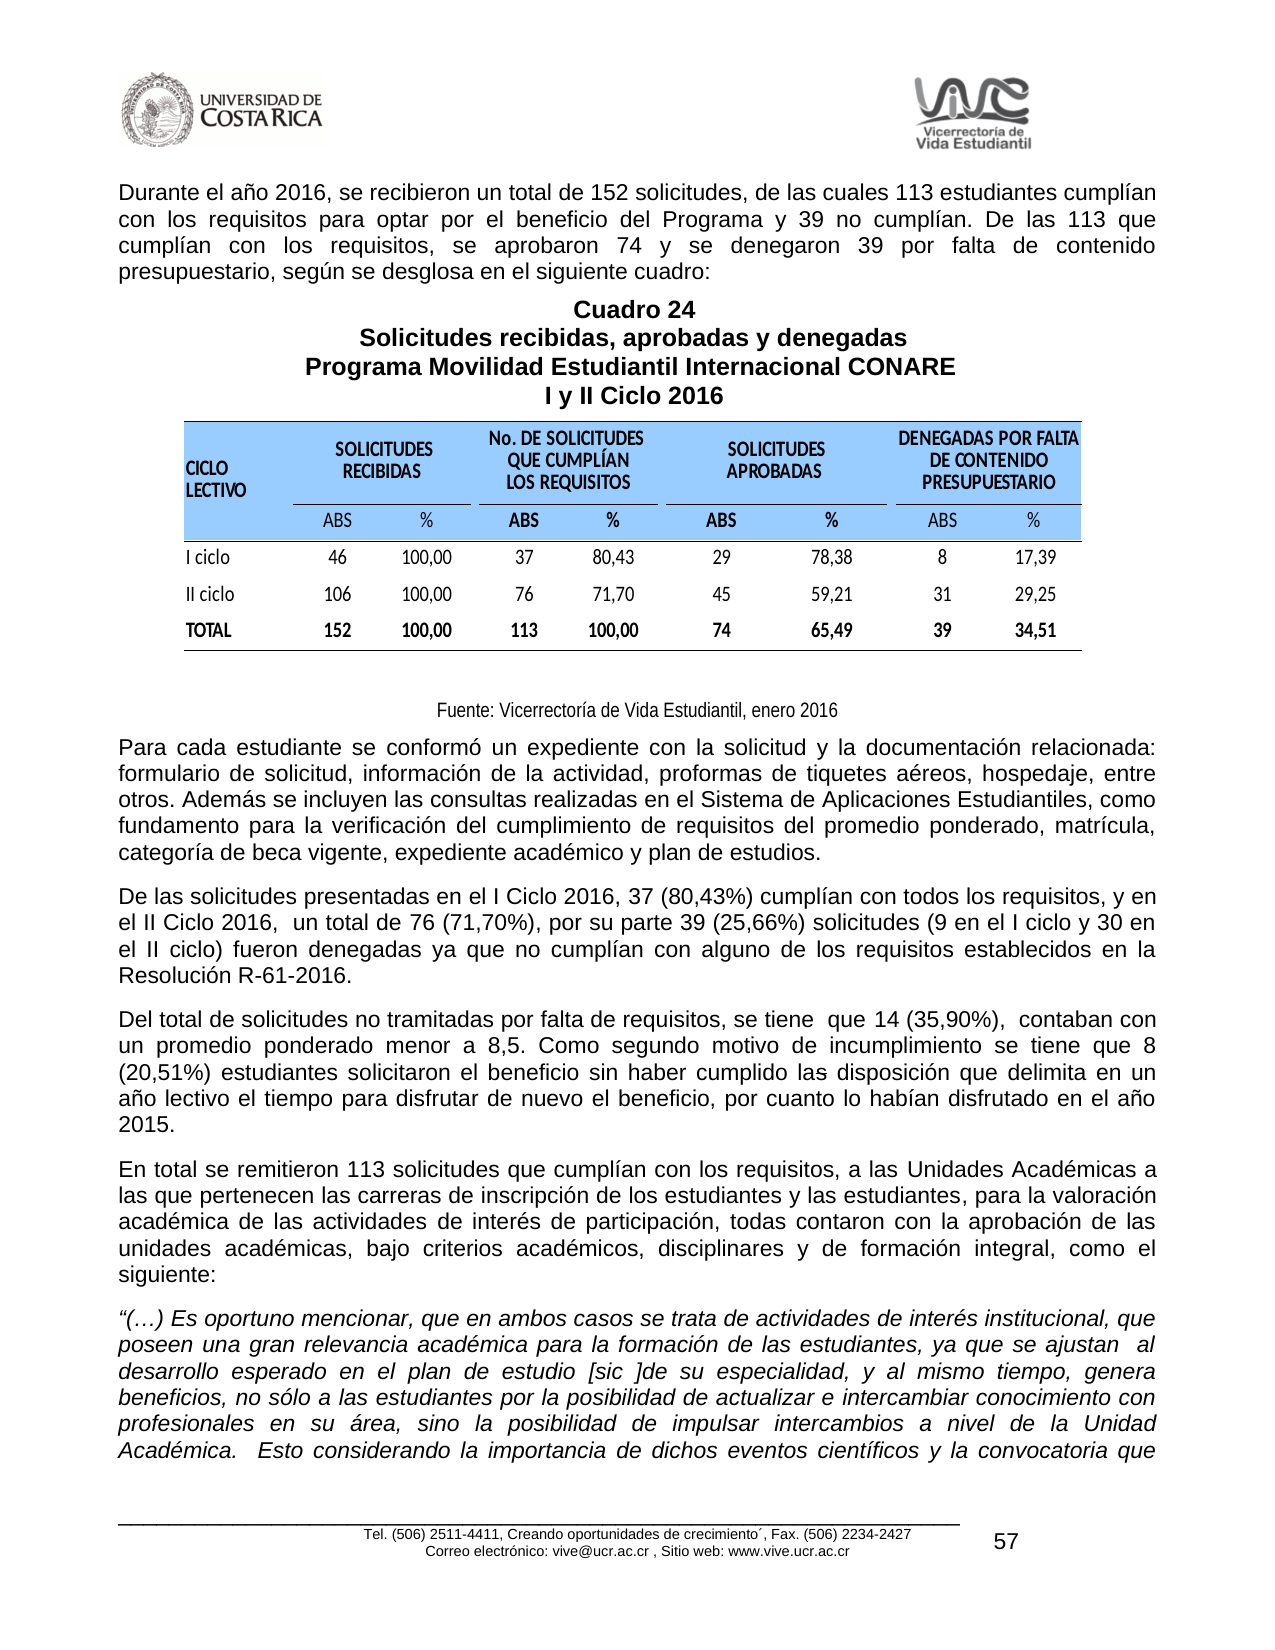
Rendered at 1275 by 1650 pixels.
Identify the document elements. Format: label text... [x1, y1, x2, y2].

text I y II Ciclo 2016 [155, 381, 1119, 409]
text “(…) Es oportuno mencionar, que en ambos casos se trata de actividades de interés institucional, que poseen una gran relevancia académica para la formación de las estudiantes, ya que se ajustan al desarrollo esperado en el plan de estudio [sic ]de su especialidad, y al mismo tiempo, genera beneficios, no sólo a las estudiantes por la posibilidad de actualizar e intercambiar conocimiento con profesionales en su área, sino la posibilidad de impulsar intercambios a nivel de la Unidad Académica. Esto considerando la importancia de dichos eventos científicos y la convocatoria que [118, 1305, 1157, 1463]
text Del total de solicitudes no tramitadas por falta de requisitos, se tiene que 14 (35,90%), contaban con un promedio ponderado menor a 8,5. Como segundo motivo de incumplimiento se tiene que 8 (20,51%) estudiantes solicitaron el beneficio sin haber cumplido las disposición que delimita en un año lectivo el tiempo para disfrutar de nuevo el beneficio, por cuanto lo habían disfrutado en el año 2015. [118, 1006, 1157, 1138]
text Durante el año 2016, se recibieron un total de 152 solicitudes, de las cuales 113 estudiantes cumplían con los requisitos para optar por el beneficio del Programa y 39 no cumplían. De las 113 que cumplían con los requisitos, se aprobaron 74 y se denegaron 39 por falta de contenido presupuestario, según se desglosa en el siguiente cuadro: [118, 179, 1157, 285]
text Cuadro 24 Solicitudes recibidas, aprobadas y denegadas [155, 294, 1119, 352]
text Para cada estudiante se conformó un expediente con la solicitud y la documentación relacionada: formulario de solicitud, información de la actividad, proformas de tiquetes aéreos, hospedaje, entre otros. Además se incluyen las consultas realizadas en el Sistema de Aplicaciones Estudiantiles, como fundamento para la verificación del cumplimiento de requisitos del promedio ponderado, matrícula, categoría de beca vigente, expediente académico y plan de estudios. [118, 733, 1157, 865]
text En total se remitieron 113 solicitudes que cumplían con los requisitos, a las Unidades Académicas a las que pertenecen las carreras de inscripción de los estudiantes y las estudiantes, para la valoración académica de las actividades de interés de participación, todas contaron con la aprobación de las unidades académicas, bajo criterios académicos, disciplinares y de formación integral, como el siguiente: [118, 1156, 1157, 1287]
text Programa Movilidad Estudiantil Internacional CONARE [155, 352, 1119, 381]
text Fuente: Vicerrectoría de Vida Estudiantil, enero 2016 [118, 302, 1157, 722]
text De las solicitudes presentadas en el I Ciclo 2016, 37 (80,43%) cumplían con todos los requisitos, y en el II Ciclo 2016, un total de 76 (71,70%), por su parte 39 (25,66%) solicitudes (9 en el I ciclo y 30 en el II ciclo) fueron denegadas ya que no cumplían con alguno de los requisitos establecidos en la Resolución R-61-2016. [118, 883, 1157, 988]
